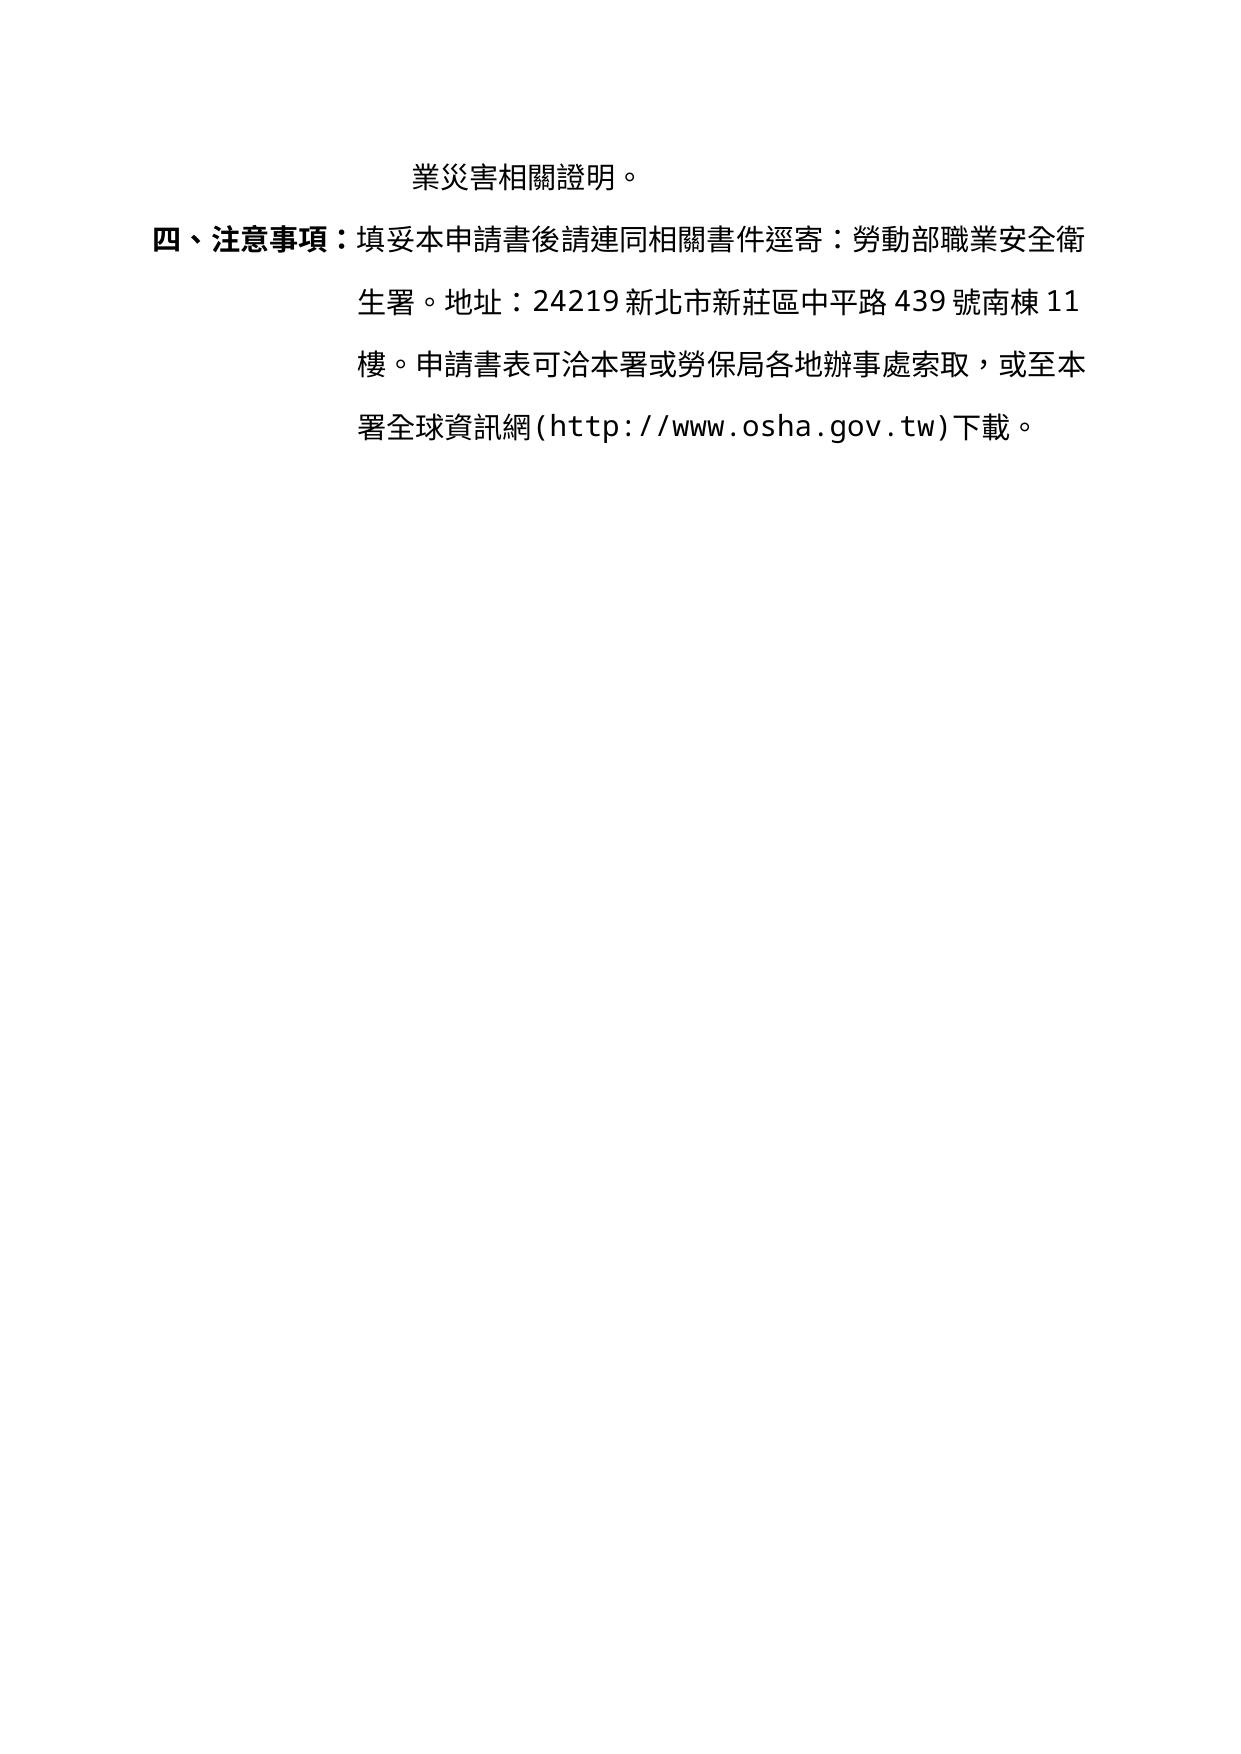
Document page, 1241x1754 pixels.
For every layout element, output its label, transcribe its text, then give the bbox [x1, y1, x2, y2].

text 業災害相關證明。 [352, 134, 1110, 196]
text 四、注意事項：填妥本申請書後請連同相關書件逕寄：勞動部職業安全衛生署。地址：24219新北市新莊區中平路439號南棟11樓。申請書表可洽本署或勞保局各地辦事處索取，或至本署全球資訊網(http://www.osha.gov.tw)下載。 [152, 196, 1110, 446]
